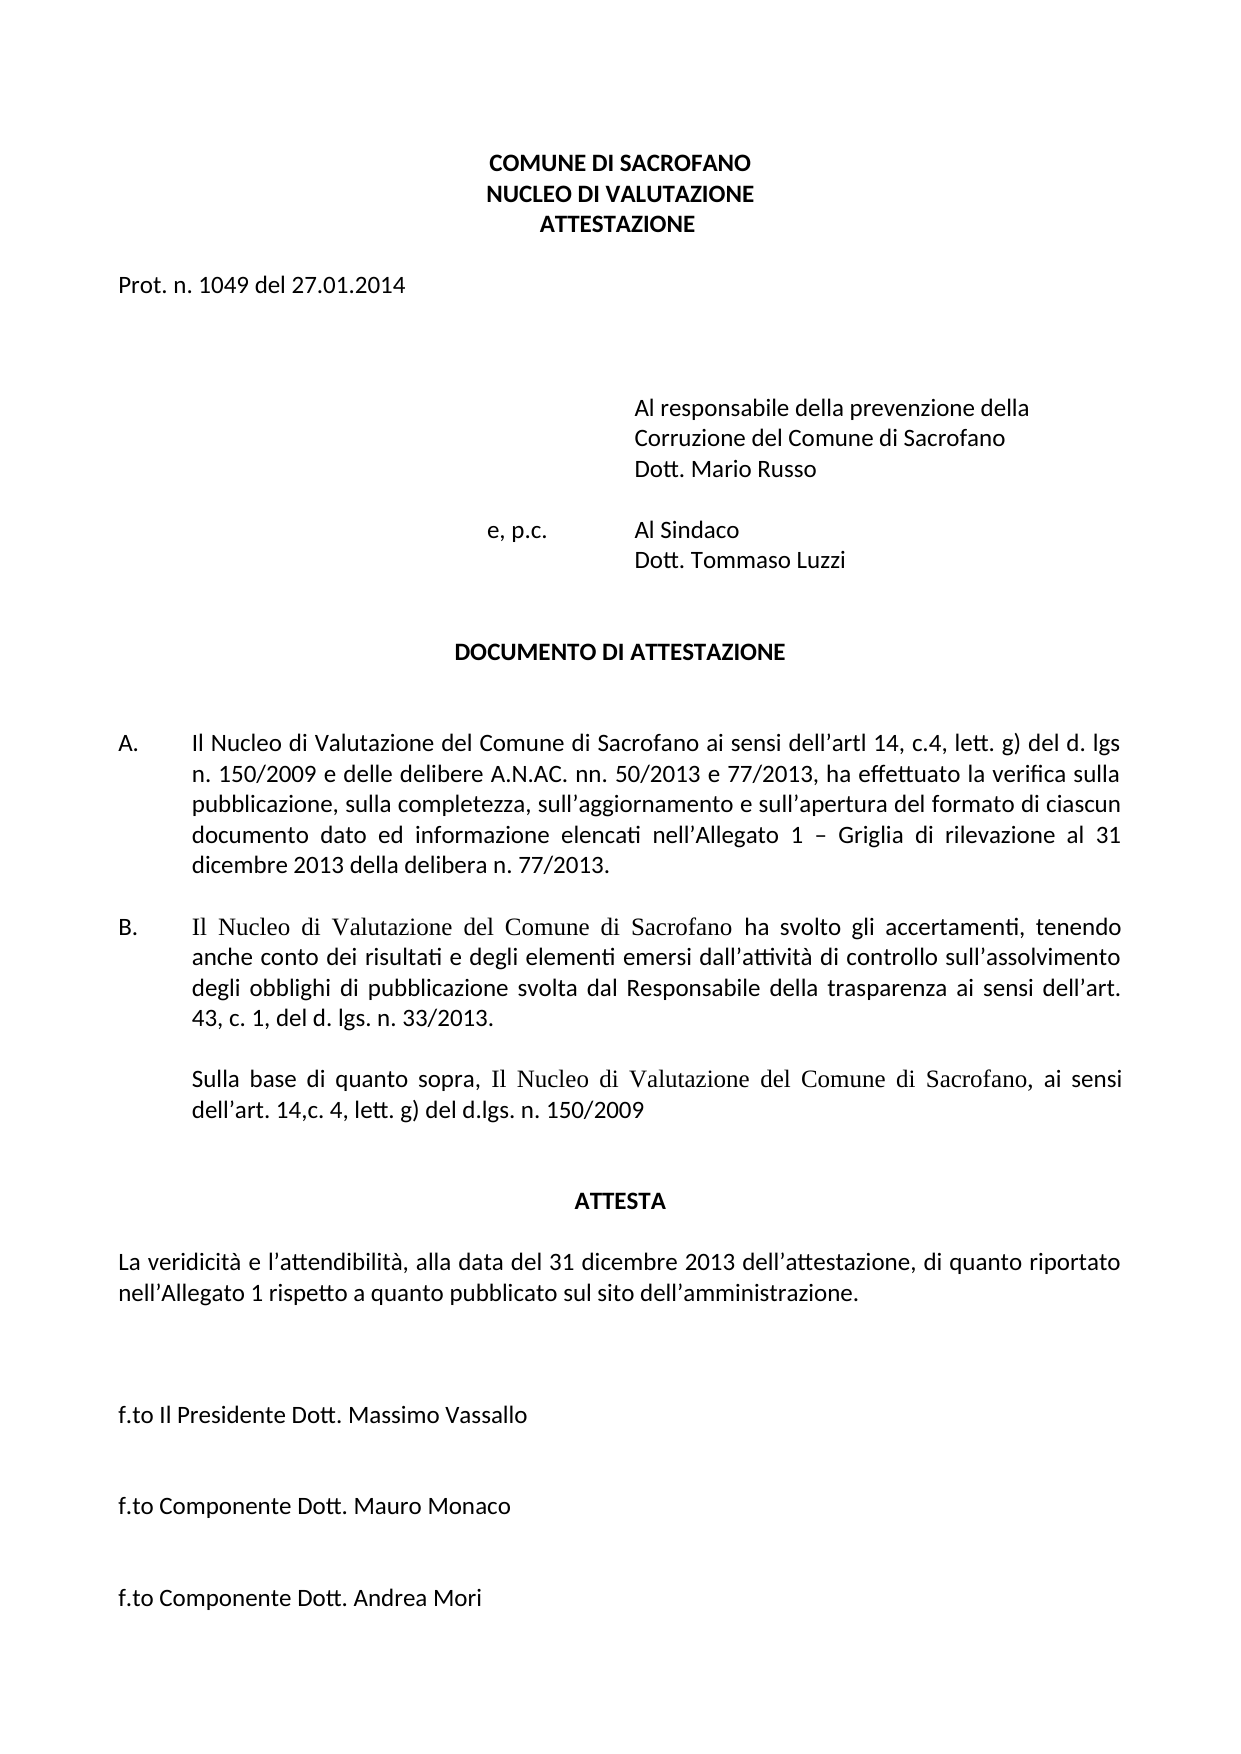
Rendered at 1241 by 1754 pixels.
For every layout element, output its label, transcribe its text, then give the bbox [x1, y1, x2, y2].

text ATTESTAZIONE [118, 209, 1122, 239]
text COMUNE DI SACROFANO [118, 148, 1122, 178]
text Prot. n. 1049 del 27.01.2014 [118, 270, 1122, 300]
text e, p.c. Al Sindaco [118, 514, 1122, 544]
text f.to Componente Dott. Andrea Mori [118, 1582, 1122, 1613]
text Al responsabile della prevenzione della [561, 392, 1122, 422]
text ATTESTA [118, 1185, 1122, 1216]
text La veridicità e l’attendibilità, alla data del 31 dicembre 2013 dell’attestazione, di quanto riportato nell’Allegato 1 rispetto a quanto pubblicato sul sito dell’amministrazione. [118, 1246, 1122, 1307]
text DOCUMENTO DI ATTESTAZIONE [118, 636, 1122, 666]
text f.to Il Presidente Dott. Massimo Vassallo [118, 1399, 1122, 1429]
text A. Il Nucleo di Valutazione del Comune di Sacrofano ai sensi dell’artl 14, c.4, lett. g) del d. lgs n. 150/2009 e delle delibere A.N.AC. nn. 50/2013 e 77/2013, ha effettuato la verifica sulla pubblicazione, sulla completezza, sull’aggiornamento e sull’apertura del formato di ciascun documento dato ed informazione elencati nell’Allegato 1 – Griglia di rilevazione al 31 dicembre 2013 della delibera n. 77/2013. [118, 727, 1122, 880]
text Dott. Tommaso Luzzi [118, 544, 1122, 575]
text NUCLEO DI VALUTAZIONE [118, 178, 1122, 209]
text B. Il Nucleo di Valutazione del Comune di Sacrofano ha svolto gli accertamenti, tenendo anche conto dei risultati e degli elementi emersi dall’attività di controllo sull’assolvimento degli obblighi di pubblicazione svolta dal Responsabile della trasparenza ai sensi dell’art. 43, c. 1, del d. lgs. n. 33/2013. [118, 911, 1122, 1033]
text Corruzione del Comune di Sacrofano [561, 422, 1122, 453]
text Dott. Mario Russo [561, 453, 1122, 483]
text Sulla base di quanto sopra, Il Nucleo di Valutazione del Comune di Sacrofano, ai sensi dell’art. 14,c. 4, lett. g) del d.lgs. n. 150/2009 [118, 1063, 1122, 1124]
text f.to Componente Dott. Mauro Monaco [118, 1491, 1122, 1521]
